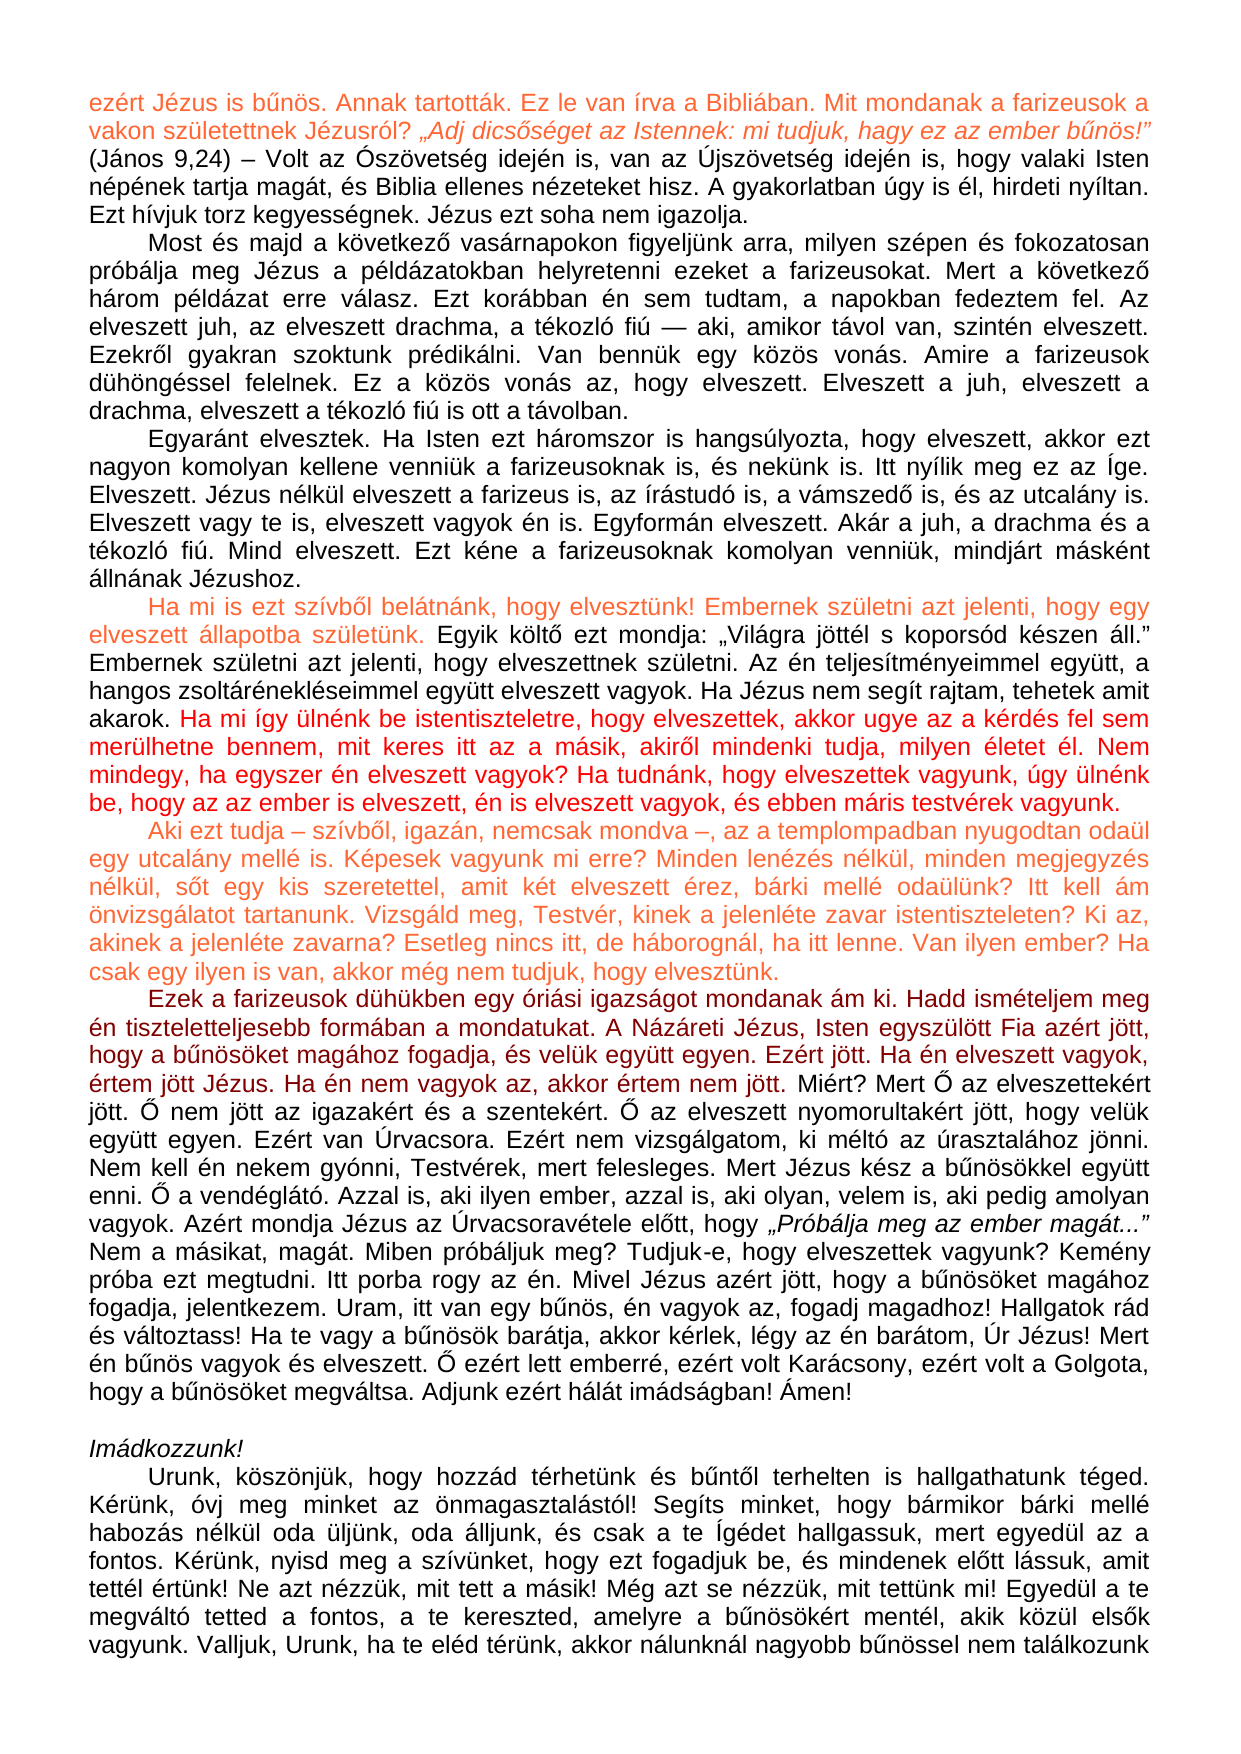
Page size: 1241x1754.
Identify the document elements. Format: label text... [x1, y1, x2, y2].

text ezért Jézus is bűnös. Annak tartották. Ez le van írva a Bibliában. Mit mondanak a farizeusok a vakon születettnek Jézusról? „Adj dicsőséget az Istennek: mi tudjuk, hagy ez az ember bűnös!” (János 9,24) – Volt az Ószövetség idején is, van az Újszövetség idején is, hogy valaki Isten népének tartja magát, és Biblia ellenes nézeteket hisz. A gyakorlatban úgy is él, hirdeti nyíltan. Ezt hívjuk torz kegyességnek. Jézus ezt soha nem igazolja. [88, 88, 1152, 229]
text Most és majd a következő vasárnapokon figyeljünk arra, milyen szépen és fokozatosan próbálja meg Jézus a példázatokban helyretenni ezeket a farizeusokat. Mert a következő három példázat erre válasz. Ezt korábban én sem tudtam, a napokban fedeztem fel. Az elveszett juh, az elveszett drachma, a tékozló fiú — aki, amikor távol van, szintén elveszett. Ezekről gyakran szoktunk prédikálni. Van bennük egy közös vonás. Amire a farizeusok dühöngéssel felelnek. Ez a közös vonás az, hogy elveszett. Elveszett a juh, elveszett a drachma, elveszett a tékozló fiú is ott a távolban. [88, 229, 1152, 425]
text Imádkozzunk! [88, 1435, 1152, 1463]
text Urunk, köszönjük, hogy hozzád térhetünk és bűntől terhelten is hallgathatunk téged. Kérünk, óvj meg minket az önmagasztalástól! Segíts minket, hogy bármikor bárki mellé habozás nélkül oda üljünk, oda álljunk, és csak a te Ígédet hallgassuk, mert egyedül az a fontos. Kérünk, nyisd meg a szívünket, hogy ezt fogadjuk be, és mindenek előtt lássuk, amit tettél értünk! Ne azt nézzük, mit tett a másik! Még azt se nézzük, mit tettünk mi! Egyedül a te megváltó tetted a fontos, a te kereszted, amelyre a bűnösökért mentél, akik közül elsők vagyunk. Valljuk, Urunk, ha te eléd térünk, akkor nálunknál nagyobb bűnössel nem találkozunk [88, 1463, 1152, 1659]
text Ha mi is ezt szívből belátnánk, hogy elvesztünk! Embernek születni azt jelenti, hogy egy elveszett állapotba születünk. Egyik költő ezt mondja: „Világra jöttél s koporsód készen áll.” Embernek születni azt jelenti, hogy elveszettnek születni. Az én teljesítményeimmel együtt, a hangos zsoltárénekléseimmel együtt elveszett vagyok. Ha Jézus nem segít rajtam, tehetek amit akarok. Ha mi így ülnénk be istentiszteletre, hogy elveszettek, akkor ugye az a kérdés fel sem merülhetne bennem, mit keres itt az a másik, akiről mindenki tudja, milyen életet él. Nem mindegy, ha egyszer én elveszett vagyok? Ha tudnánk, hogy elveszettek vagyunk, úgy ülnénk be, hogy az az ember is elveszett, én is elveszett vagyok, és ebben máris testvérek vagyunk. [88, 593, 1152, 817]
text Aki ezt tudja – szívből, igazán, nemcsak mondva –, az a templompadban nyugodtan odaül egy utcalány mellé is. Képesek vagyunk mi erre? Minden lenézés nélkül, minden megjegyzés nélkül, sőt egy kis szeretettel, amit két elveszett érez, bárki mellé odaülünk? Itt kell ám önvizsgálatot tartanunk. Vizsgáld meg, Testvér, kinek a jelenléte zavar istentiszteleten? Ki az, akinek a jelenléte zavarna? Esetleg nincs itt, de háborognál, ha itt lenne. Van ilyen ember? Ha csak egy ilyen is van, akkor még nem tudjuk, hogy elvesztünk. [88, 817, 1152, 985]
text Ezek a farizeusok dühükben egy óriási igazságot mondanak ám ki. Hadd ismételjem meg én tiszteletteljesebb formában a mondatukat. A Názáreti Jézus, Isten egyszülött Fia azért jött, hogy a bűnösöket magához fogadja, és velük együtt egyen. Ezért jött. Ha én elveszett vagyok, értem jött Jézus. Ha én nem vagyok az, akkor értem nem jött. Miért? Mert Ő az elveszettekért jött. Ő nem jött az igazakért és a szentekért. Ő az elveszett nyomorultakért jött, hogy velük együtt egyen. Ezért van Úrvacsora. Ezért nem vizsgálgatom, ki méltó az úrasztalához jönni. Nem kell én nekem gyónni, Testvérek, mert felesleges. Mert Jézus kész a bűnösökkel együtt enni. Ő a vendéglátó. Azzal is, aki ilyen ember, azzal is, aki olyan, velem is, aki pedig amolyan vagyok. Azért mondja Jézus az Úrvacsoravétele előtt, hogy „Próbálja meg az ember magát...” Nem a másikat, magát. Miben próbáljuk meg? Tudjuk‑e, hogy elveszettek vagyunk? Kemény próba ezt megtudni. Itt porba rogy az én. Mivel Jézus azért jött, hogy a bűnösöket magához fogadja, jelentkezem. Uram, itt van egy bűnös, én vagyok az, fogadj magadhoz! Hallgatok rád és változtass! Ha te vagy a bűnösök barátja, akkor kérlek, légy az én barátom, Úr Jézus! Mert én bűnös vagyok és elveszett. Ő ezért lett emberré, ezért volt Karácsony, ezért volt a Golgota, hogy a bűnösöket megváltsa. Adjunk ezért hálát imádságban! Ámen! [88, 985, 1152, 1406]
text Egyaránt elvesztek. Ha Isten ezt háromszor is hangsúlyozta, hogy elveszett, akkor ezt nagyon komolyan kellene venniük a farizeusoknak is, és nekünk is. Itt nyílik meg ez az Íge. Elveszett. Jézus nélkül elveszett a farizeus is, az írástudó is, a vámszedő is, és az utcalány is. Elveszett vagy te is, elveszett vagyok én is. Egyformán elveszett. Akár a juh, a drachma és a tékozló fiú. Mind elveszett. Ezt kéne a farizeusoknak komolyan venniük, mindjárt másként állnának Jézushoz. [88, 425, 1152, 593]
